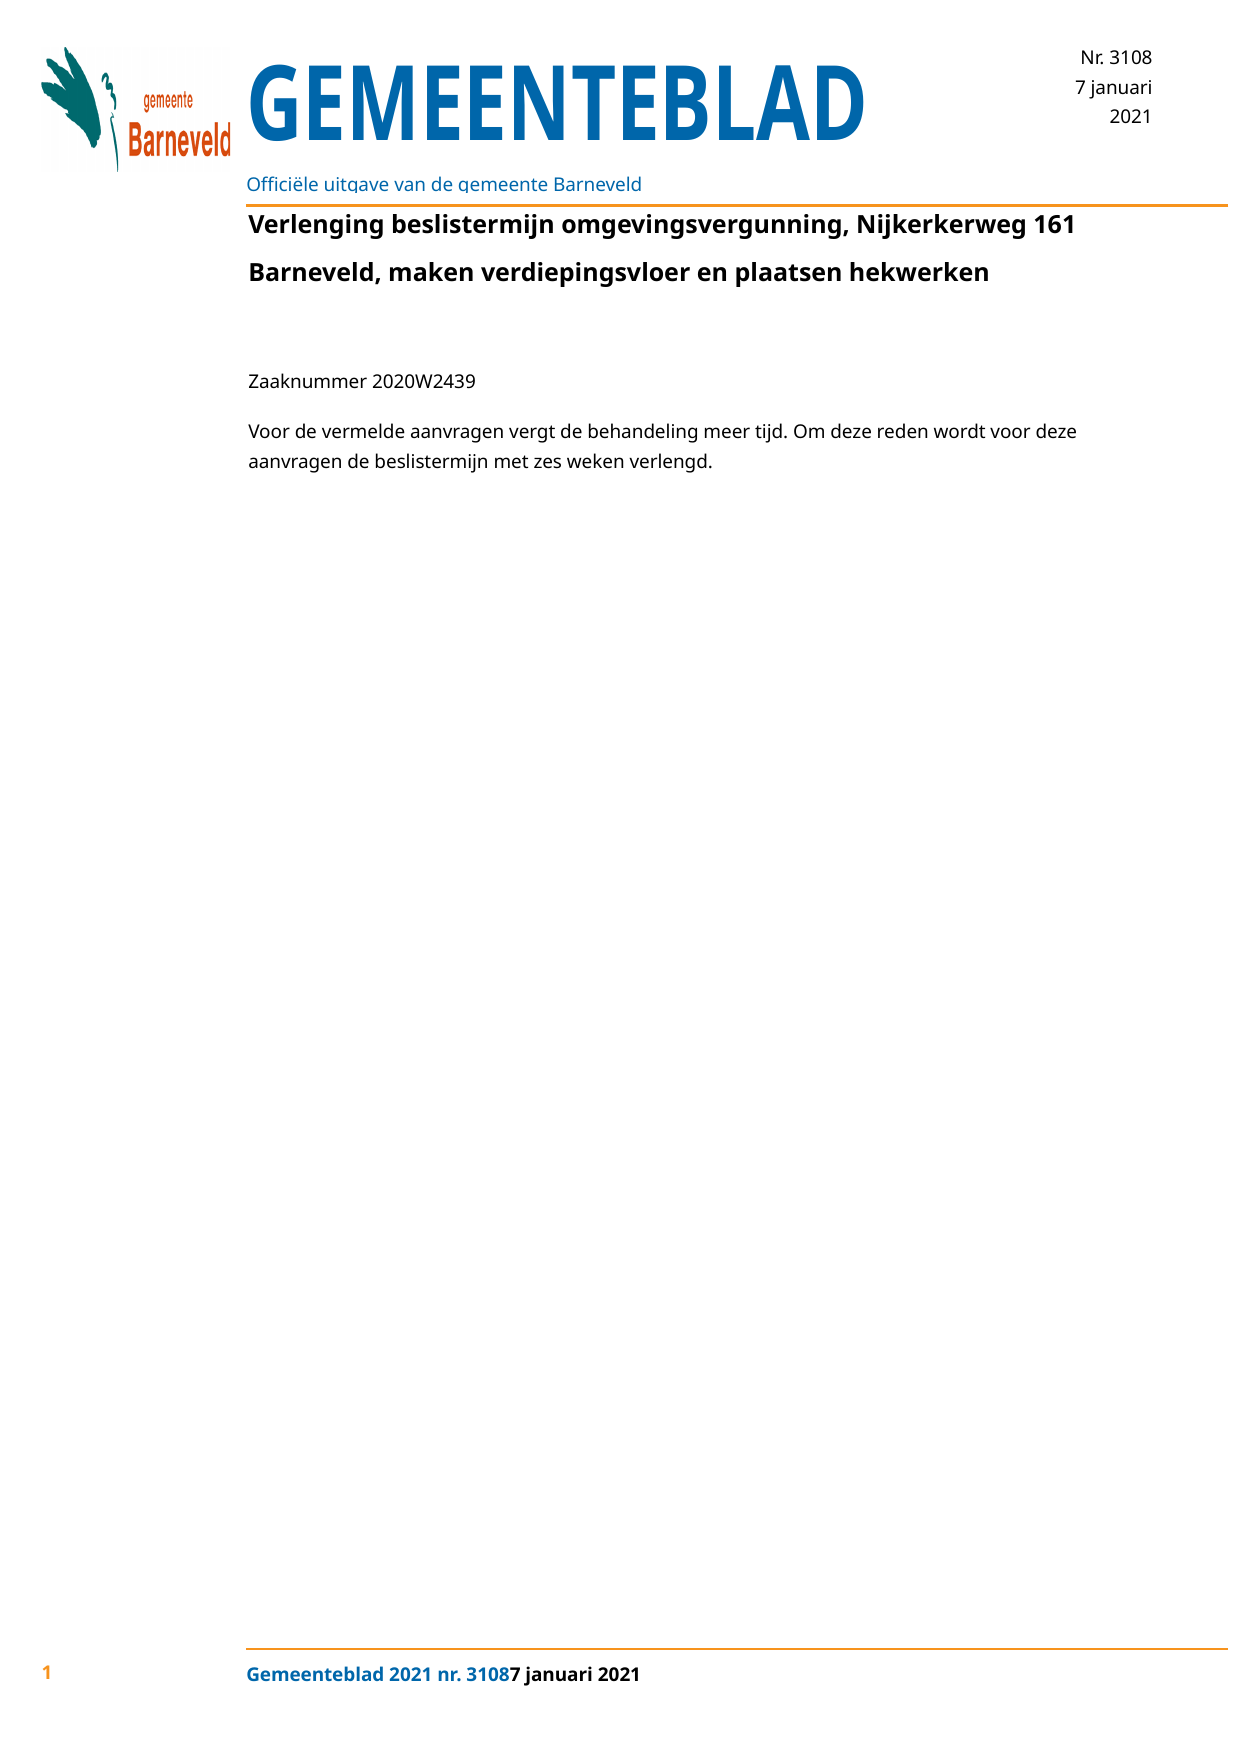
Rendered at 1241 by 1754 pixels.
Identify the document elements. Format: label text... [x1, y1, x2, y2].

text Zaaknummer 2020W2439 [248, 368, 1152, 394]
picture [41, 47, 231, 172]
text Voor de vermelde aanvragen vergt de behandeling meer tijd. Om deze reden wordt voor deze aanvragen de beslistermijn met zes weken verlengd. [248, 419, 1152, 474]
text Verlenging beslistermijn omgevingsvergunning, Nijkerkerweg 161 Barneveld, maken verdiepingsvloer en plaatsen hekwerken [248, 207, 1152, 288]
